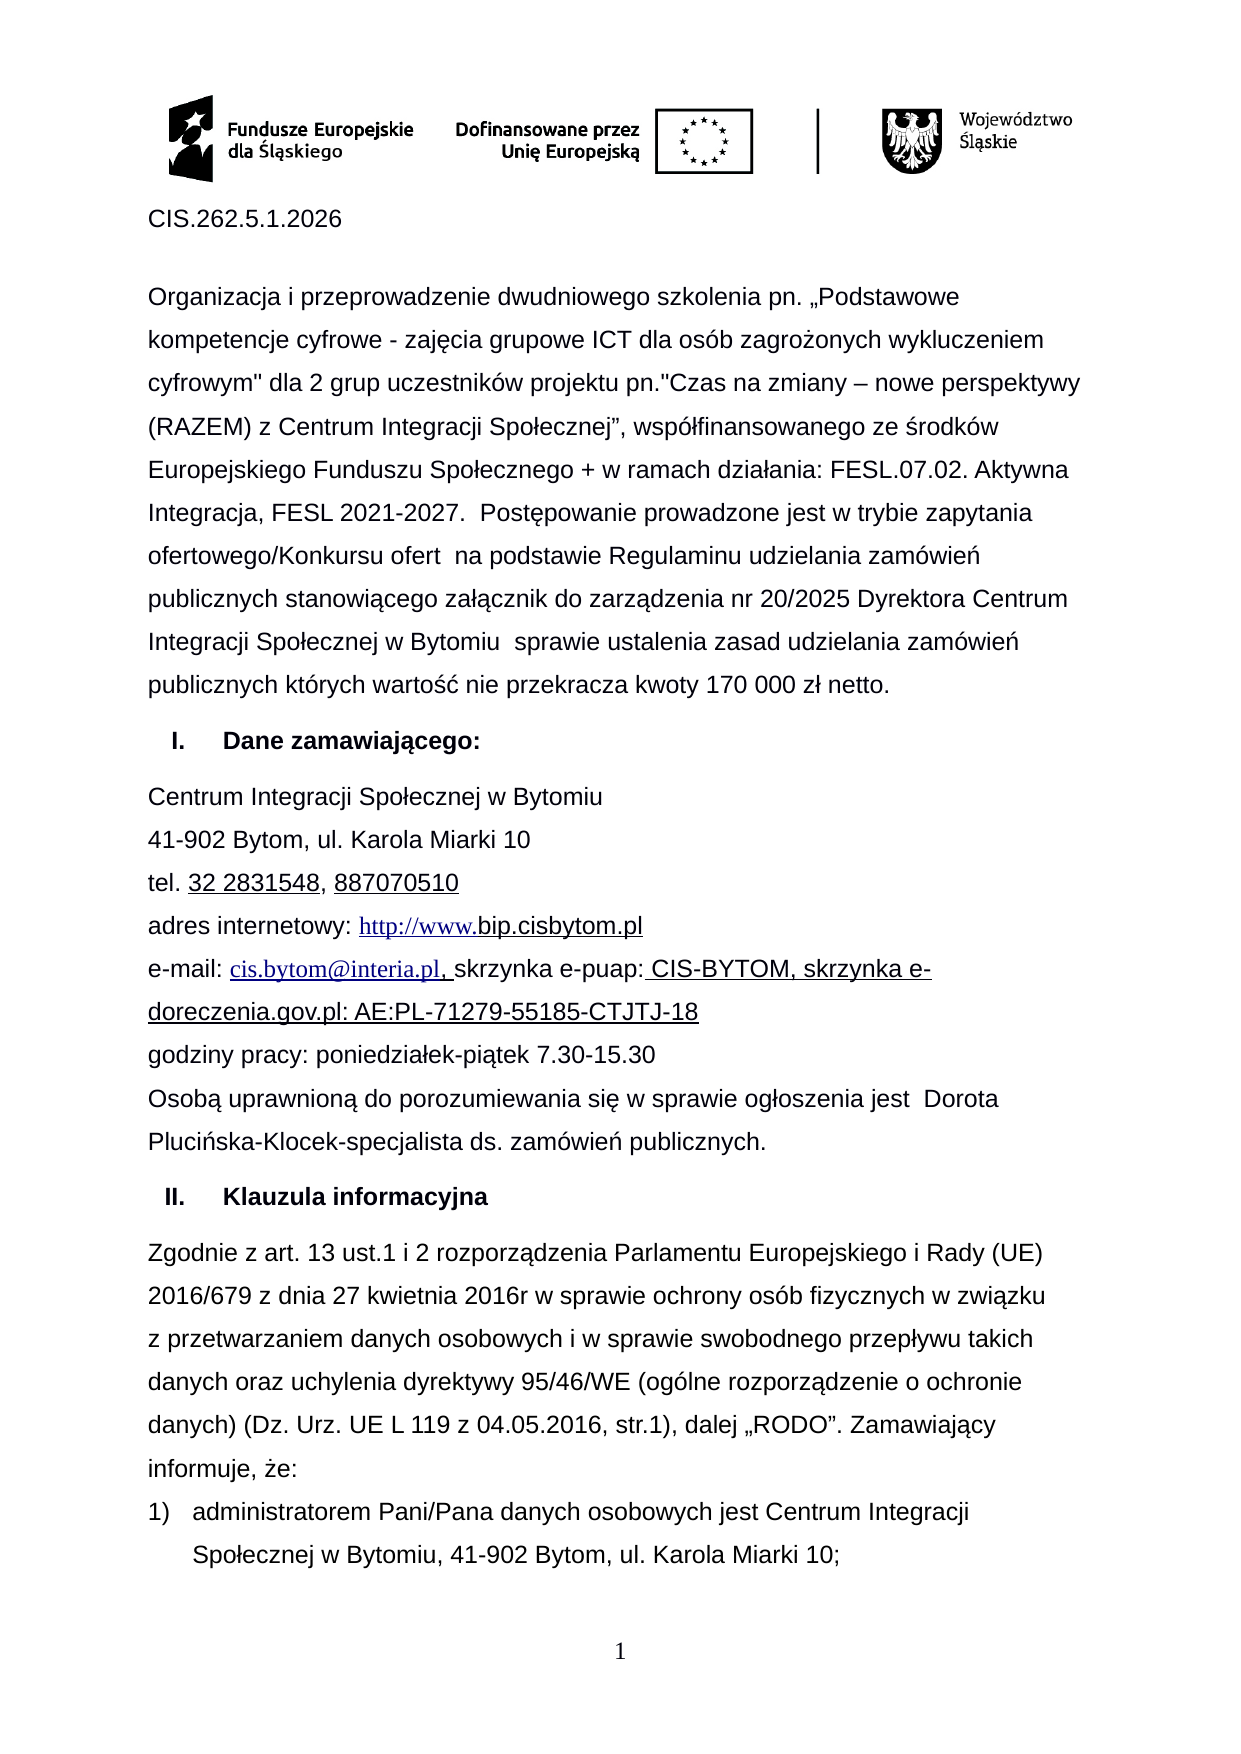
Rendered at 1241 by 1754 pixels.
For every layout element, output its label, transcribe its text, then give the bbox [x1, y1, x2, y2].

picture [147, 73, 1093, 204]
text CIS.262.5.1.2026 [148, 204, 1093, 232]
text adres internetowy: http://www.bip.cisbytom.pl [148, 911, 1093, 940]
list administratorem Pani/Pana danych osobowych jest Centrum Integracji Społecznej w Bytomiu, 41-902 Bytom, ul. Karola Miarki 10; [148, 1497, 1093, 1569]
text tel. 32 2831548, 887070510 [148, 868, 1093, 897]
subtitle Klauzula informacyjna [185, 1182, 1093, 1211]
text Osobą uprawnioną do porozumiewania się w sprawie ogłoszenia jest Dorota Plucińska-Klocek-specjalista ds. zamówień publicznych. [148, 1084, 1093, 1156]
text godziny pracy: poniedziałek-piątek 7.30-15.30 [148, 1041, 1093, 1069]
subtitle Dane zamawiającego: [185, 726, 1093, 755]
text Zgodnie z art. 13 ust.1 i 2 rozporządzenia Parlamentu Europejskiego i Rady (UE) 2016/679 z dnia 27 kwietnia 2016r w sprawie ochrony osób fizycznych w związku z przetwarzaniem danych osobowych i w sprawie swobodnego przepływu takich danych oraz uchylenia dyrektywy 95/46/WE (ogólne rozporządzenie o ochronie danych) (Dz. Urz. UE L 119 z 04.05.2016, str.1), dalej „RODO”. Zamawiający informuje, że: [148, 1238, 1093, 1482]
text e-mail: cis.bytom@interia.pl, skrzynka e-puap: CIS-BYTOM, skrzynka e-doreczenia.gov.pl: AE:PL-71279-55185-CTJTJ-18 [148, 954, 1093, 1026]
text 41-902 Bytom, ul. Karola Miarki 10 [148, 825, 1093, 853]
text Organizacja i przeprowadzenie dwudniowego szkolenia pn. „Podstawowe kompetencje cyfrowe - zajęcia grupowe ICT dla osób zagrożonych wykluczeniem cyfrowym" dla 2 grup uczestników projektu pn."Czas na zmiany – nowe perspektywy (RAZEM) z Centrum Integracji Społecznej”, współfinansowanego ze środków Europejskiego Funduszu Społecznego + w ramach działania: FESL.07.02. Aktywna Integracja, FESL 2021-2027. Postępowanie prowadzone jest w trybie zapytania ofertowego/Konkursu ofert na podstawie Regulaminu udzielania zamówień publicznych stanowiącego załącznik do zarządzenia nr 20/2025 Dyrektora Centrum Integracji Społecznej w Bytomiu sprawie ustalenia zasad udzielania zamówień publicznych których wartość nie przekracza kwoty 170 000 zł netto. [148, 282, 1093, 699]
text Centrum Integracji Społecznej w Bytomiu [148, 782, 1093, 810]
